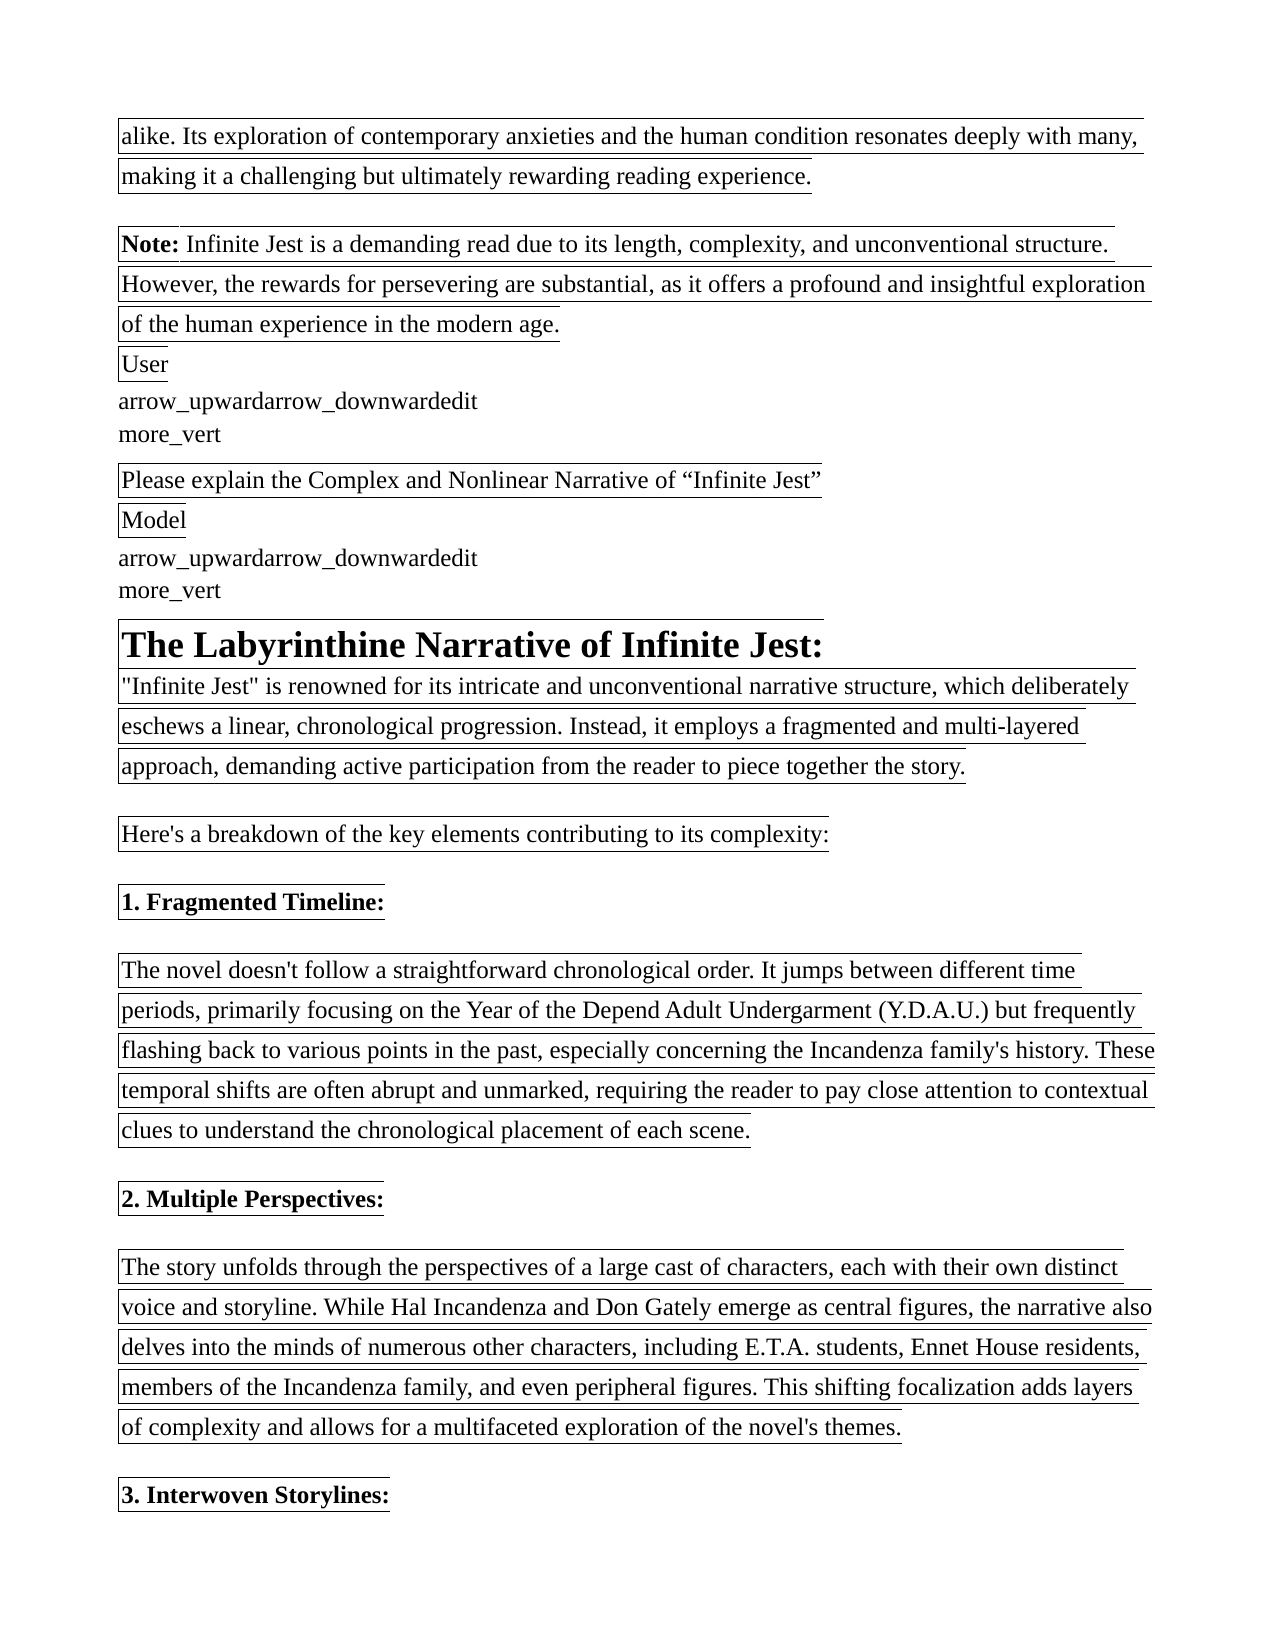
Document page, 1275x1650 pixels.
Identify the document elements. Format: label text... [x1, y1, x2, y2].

text 3. Interwoven Storylines: [119, 1477, 1157, 1512]
text 2. Multiple Perspectives: [119, 1181, 1157, 1215]
text Note: Infinite Jest is a demanding read due to its length, complexity, and unconventional structure. However, the rewards for persevering are substantial, as it offers a profound and insightful exploration of the human experience in the modern age. [118, 226, 1157, 341]
text User [119, 346, 1157, 381]
text more_vert [118, 576, 1157, 604]
text "Infinite Jest" is renowned for its intricate and unconventional narrative structure, which deliberately eschews a linear, chronological progression. Instead, it employs a fragmented and multi-layered approach, demanding active participation from the reader to piece together the story. [118, 668, 1157, 783]
text arrow_upwardarrow_downwardedit [118, 386, 1157, 415]
text arrow_upwardarrow_downwardedit [118, 543, 1157, 571]
subtitle The Labyrinthine Narrative of Infinite Jest: [119, 619, 1157, 668]
text alike. Its exploration of contemporary anxieties and the human condition resonates deeply with many, making it a challenging but ultimately rewarding reading experience. [118, 118, 1157, 193]
text The novel doesn't follow a straightforward chronological order. It jumps between different time periods, primarily focusing on the Year of the Depend Adult Undergarment (Y.D.A.U.) but frequently flashing back to various points in the past, especially concerning the Incandenza family's history. These temporal shifts are often abrupt and unmarked, requiring the reader to pay close attention to contextual clues to understand the chronological placement of each scene. [118, 952, 1157, 1147]
text Here's a breakdown of the key elements contributing to its complexity: [119, 816, 1157, 851]
text 1. Fragmented Timeline: [119, 884, 1157, 919]
text Please explain the Complex and Nonlinear Narrative of “Infinite Jest” [119, 463, 1157, 497]
text The story unfolds through the perspectives of a large cast of characters, each with their own distinct voice and storyline. While Hal Incandenza and Don Gately emerge as central figures, the narrative also delves into the minds of numerous other characters, including E.T.A. students, Ennet House residents, members of the Incandenza family, and even peripheral figures. This shifting focalization adds layers of complexity and allows for a multifaceted exploration of the novel's themes. [118, 1249, 1157, 1443]
text Model [119, 503, 1157, 537]
text more_vert [118, 419, 1157, 448]
